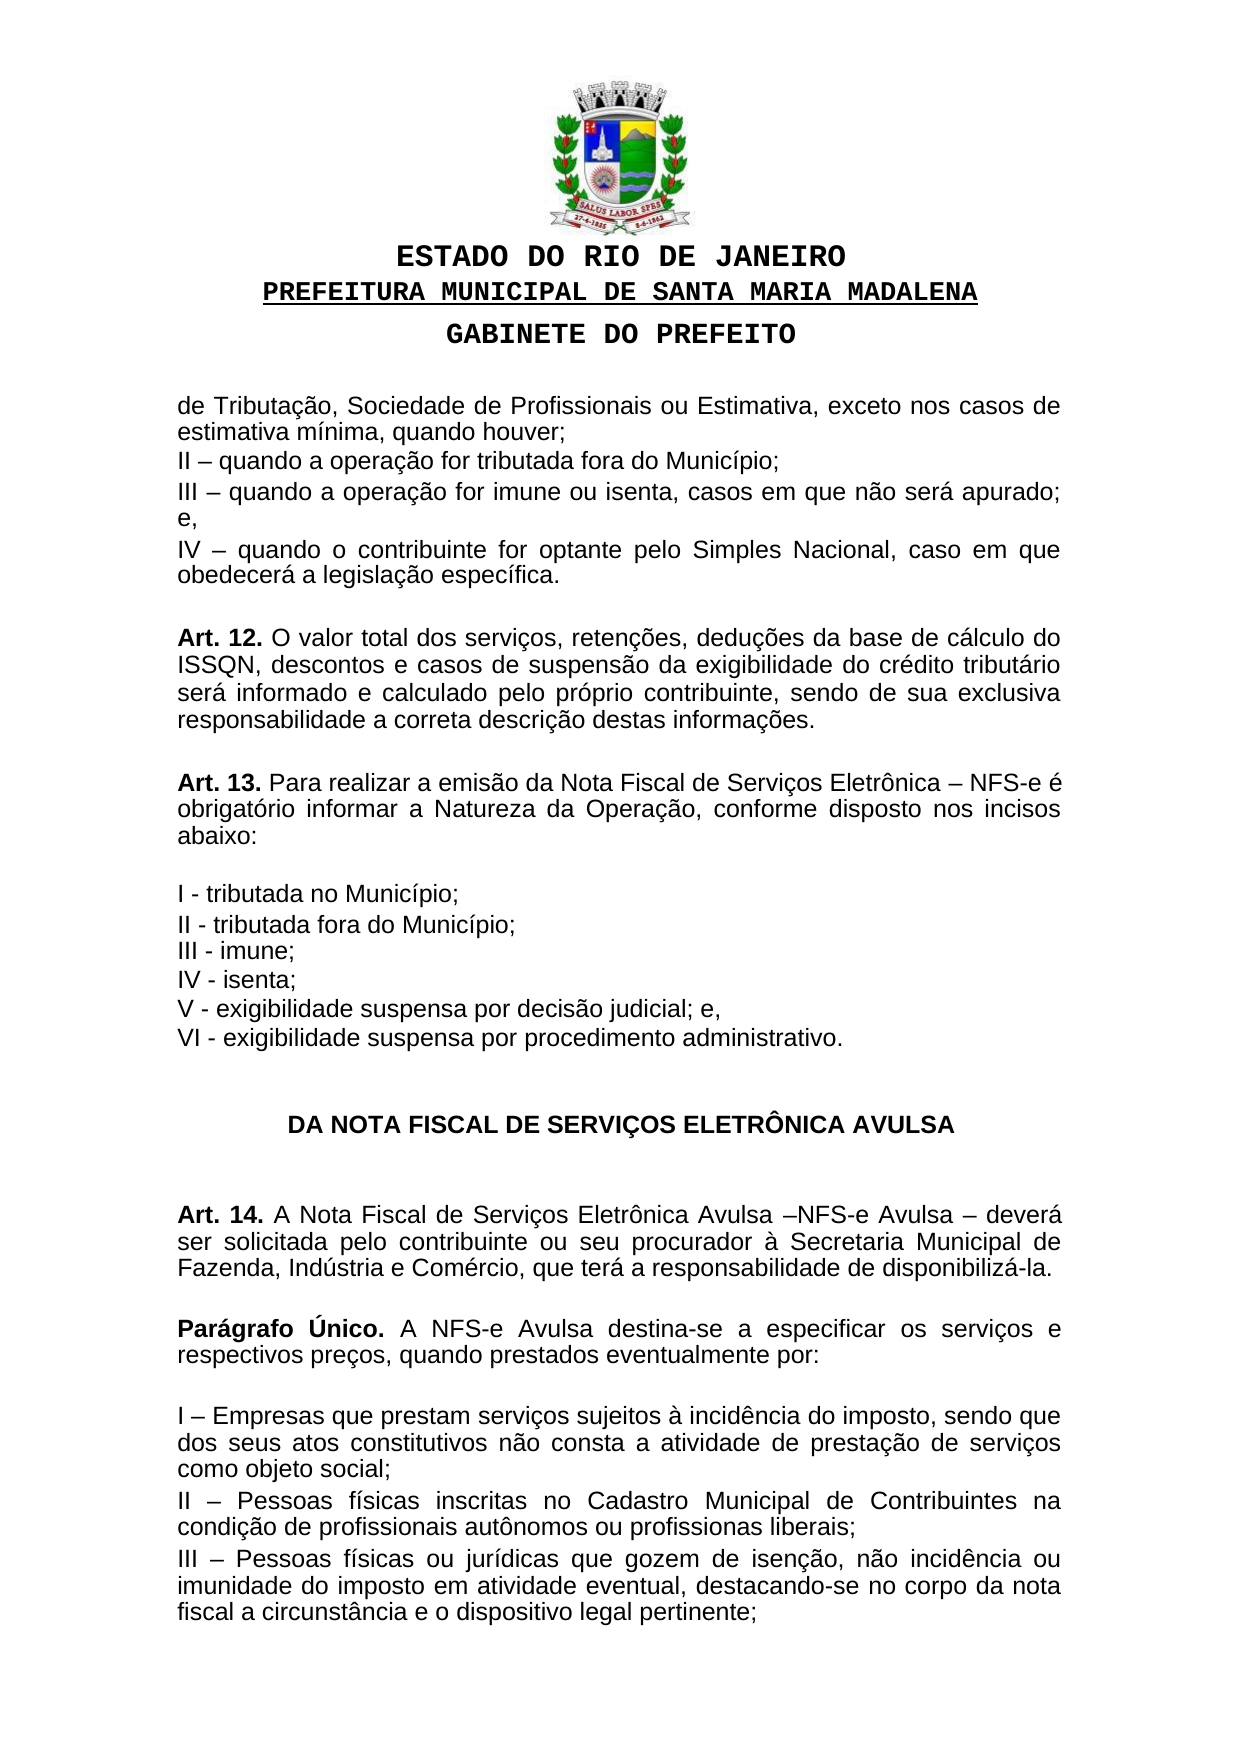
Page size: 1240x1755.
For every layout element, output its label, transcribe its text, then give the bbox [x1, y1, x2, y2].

text Art. 14. A Nota Fiscal de Serviços Eletrônica Avulsa –NFS-e Avulsa – deverá ser solicitada pelo contribuinte ou seu procurador à Secretaria Municipal de Fazenda, Indústria e Comércio, que terá a responsabilidade de disponibilizá-la. [177, 1202, 1062, 1282]
text II – Pessoas físicas inscritas no Cadastro Municipal de Contribuintes na condição de profissionais autônomos ou profissionas liberais; [177, 1489, 1062, 1540]
text VI - exigibilidade suspensa por procedimento administrativo. [177, 1022, 1062, 1051]
text Art. 12. O valor total dos serviços, retenções, deduções da base de cálculo do ISSQN, descontos e casos de suspensão da exigibilidade do crédito tributário será informado e calculado pelo próprio contribuinte, sendo de sua exclusiva responsabilidade a correta descrição destas informações. [177, 624, 1062, 734]
text de Tributação, Sociedade de Profissionais ou Estimativa, exceto nos casos de estimativa mínima, quando houver; [177, 394, 1062, 446]
text II – quando a operação for tributada fora do Município; [177, 446, 1062, 475]
text I - tributada no Município; [177, 879, 1062, 908]
text I – Empresas que prestam serviços sujeitos à incidência do imposto, sendo que dos seus atos constitutivos não consta a atividade de prestação de serviços como objeto social; [177, 1403, 1062, 1483]
text ESTADO DO RIO DE JANEIRO [396, 240, 1062, 276]
text V - exigibilidade suspensa por decisão judicial; e, [177, 994, 1062, 1022]
text GABINETE DO PREFEITO [446, 319, 1062, 352]
text II - tributada fora do Município; III - imune; [177, 913, 517, 965]
text Art. 13. Para realizar a emisão da Nota Fiscal de Serviços Eletrônica – NFS-e é obrigatório informar a Natureza da Operação, conforme disposto nos incisos abaixo: [177, 770, 1062, 850]
text IV - isenta; [177, 965, 1062, 994]
text IV – quando o contribuinte for optante pelo Simples Nacional, caso em que obedecerá a legislação específica. [177, 537, 1062, 589]
text DA NOTA FISCAL DE SERVIÇOS ELETRÔNICA AVULSA [287, 1109, 1062, 1138]
text Parágrafo Único. A NFS-e Avulsa destina-se a especificar os serviços e respectivos preços, quando prestados eventualmente por: [177, 1317, 1062, 1369]
text PREFEITURA MUNICIPAL DE SANTA MARIA MADALENA [262, 276, 1062, 307]
text III – Pessoas físicas ou jurídicas que gozem de isenção, não incidência ou imunidade do imposto em atividade eventual, destacando-se no corpo da nota fiscal a circunstância e o dispositivo legal pertinente; [177, 1546, 1062, 1626]
text III – quando a operação for imune ou isenta, casos em que não será apurado; e, [177, 480, 1062, 532]
